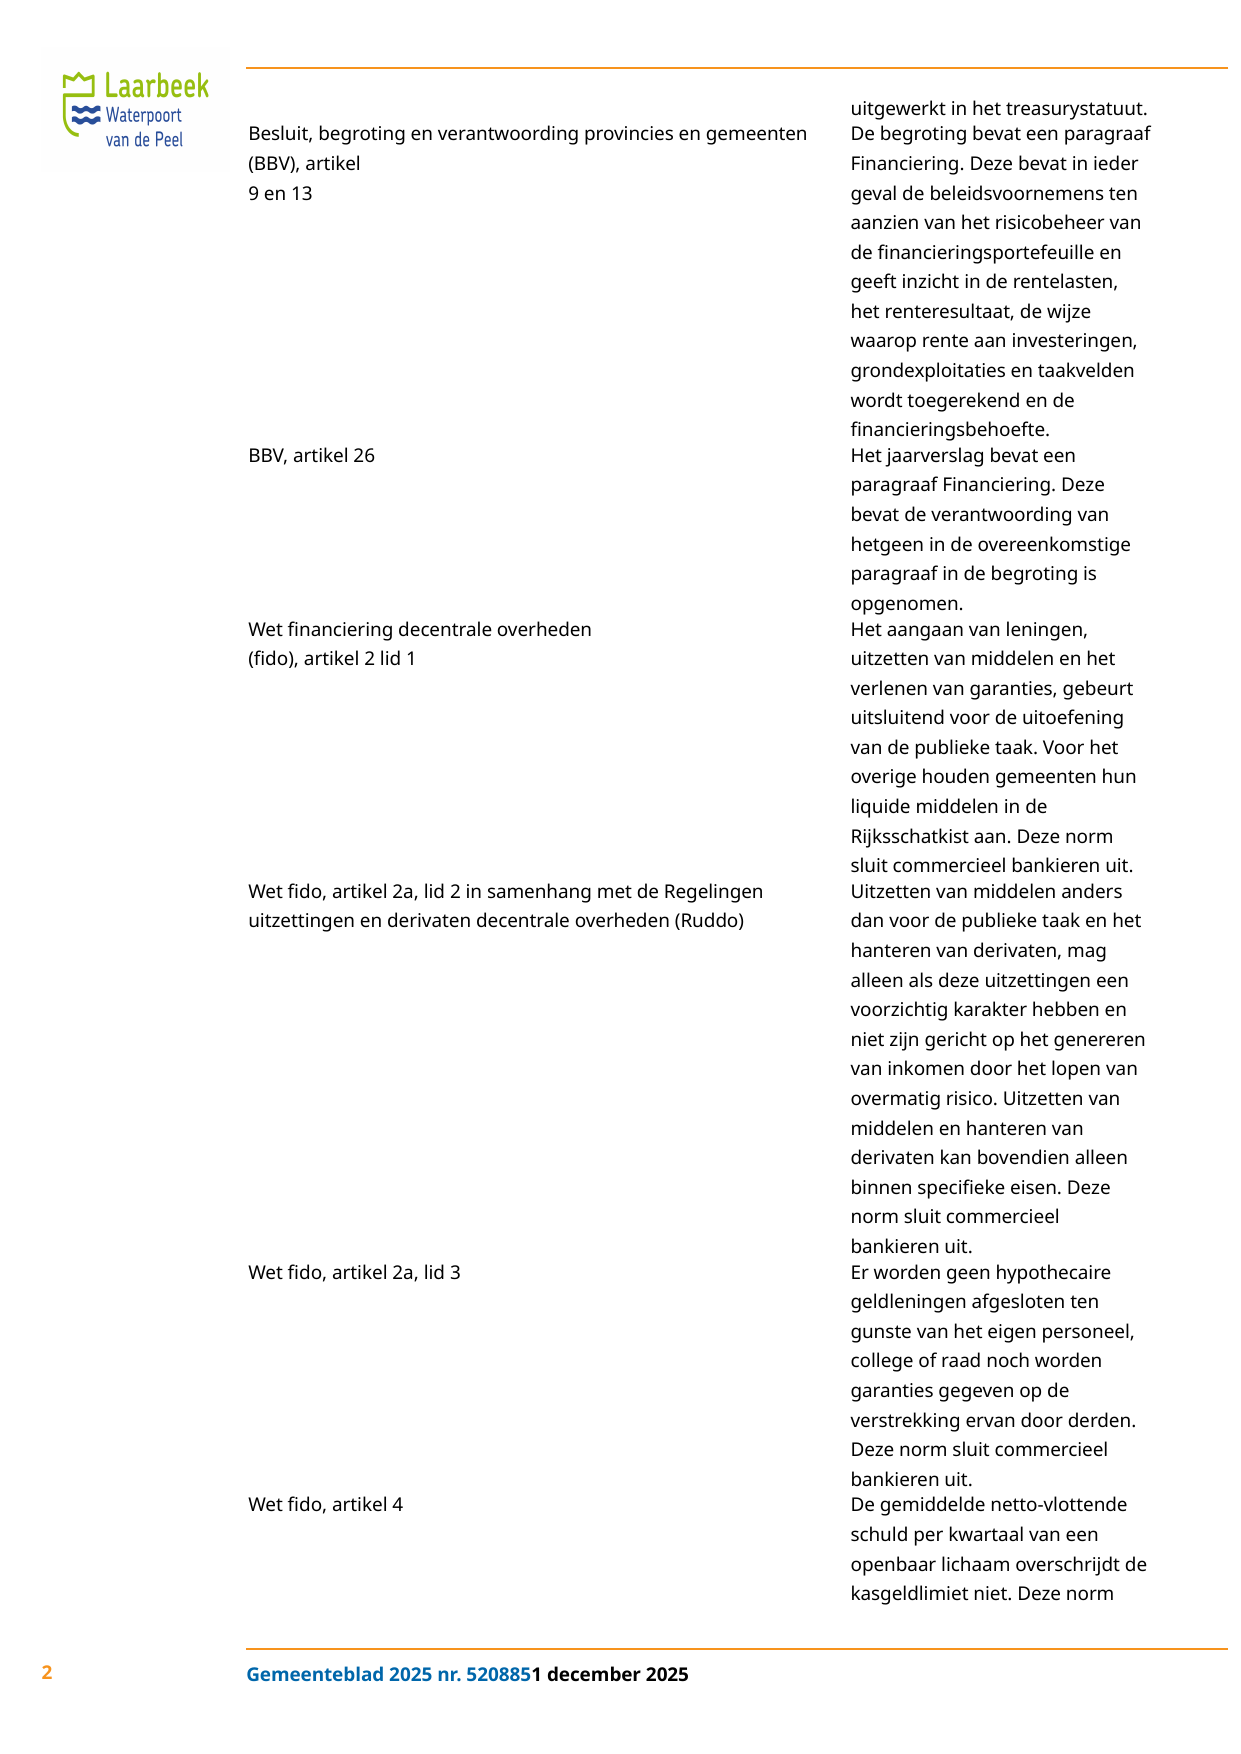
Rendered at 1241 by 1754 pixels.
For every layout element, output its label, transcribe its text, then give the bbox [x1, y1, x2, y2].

table_cell De gemiddelde netto-vlottende schuld per kwartaal van een openbaar lichaam overschrijdt de kasgeldlimiet niet. Deze norm [850, 1492, 1152, 1604]
table_cell Wet fido, artikel 4 [248, 1492, 850, 1604]
table_cell Er worden geen hypothecaire geldleningen afgesloten ten gunste van het eigen personeel, college of raad noch worden garanties gegeven op de verstrekking ervan door derden. Deze norm sluit commercieel bankieren uit. [850, 1259, 1152, 1492]
table_cell Wet fido, artikel 2a, lid 2 in samenhang met de Regelingen uitzettingen en derivaten decentrale overheden (Ruddo) [248, 878, 850, 1259]
table_cell Het aangaan van leningen, uitzetten van middelen en het verlenen van garanties, gebeurt uitsluitend voor de uitoefening van de publieke taak. Voor het overige houden gemeenten hun liquide middelen in de Rijksschatkist aan. Deze norm sluit commercieel bankieren uit. [850, 616, 1152, 878]
table_cell uitgewerkt in het treasurystatuut. [850, 95, 1152, 121]
table_cell [248, 95, 850, 121]
picture [41, 47, 231, 172]
table_cell Uitzetten van middelen anders dan voor de publieke taak en het hanteren van derivaten, mag alleen als deze uitzettingen een voorzichtig karakter hebben en niet zijn gericht op het genereren van inkomen door het lopen van overmatig risico. Uitzetten van middelen en hanteren van derivaten kan bovendien alleen binnen specifieke eisen. Deze norm sluit commercieel bankieren uit. [850, 878, 1152, 1259]
table_cell Wet fido, artikel 2a, lid 3 [248, 1259, 850, 1492]
table_cell Besluit, begroting en verantwoording provincies en gemeenten (BBV), artikel 9 en 13 [248, 121, 850, 442]
table_cell De begroting bevat een paragraaf Financiering. Deze bevat in ieder geval de beleidsvoornemens ten aanzien van het risicobeheer van de financieringsportefeuille en geeft inzicht in de rentelasten, het renteresultaat, de wijze waarop rente aan investeringen, grondexploitaties en taakvelden wordt toegerekend en de financieringsbehoefte. [850, 121, 1152, 442]
table_cell BBV, artikel 26 [248, 442, 850, 616]
table_cell Wet financiering decentrale overheden (fido), artikel 2 lid 1 [248, 616, 850, 878]
table_cell Het jaarverslag bevat een paragraaf Financiering. Deze bevat de verantwoording van hetgeen in de overeenkomstige paragraaf in de begroting is opgenomen. [850, 442, 1152, 616]
